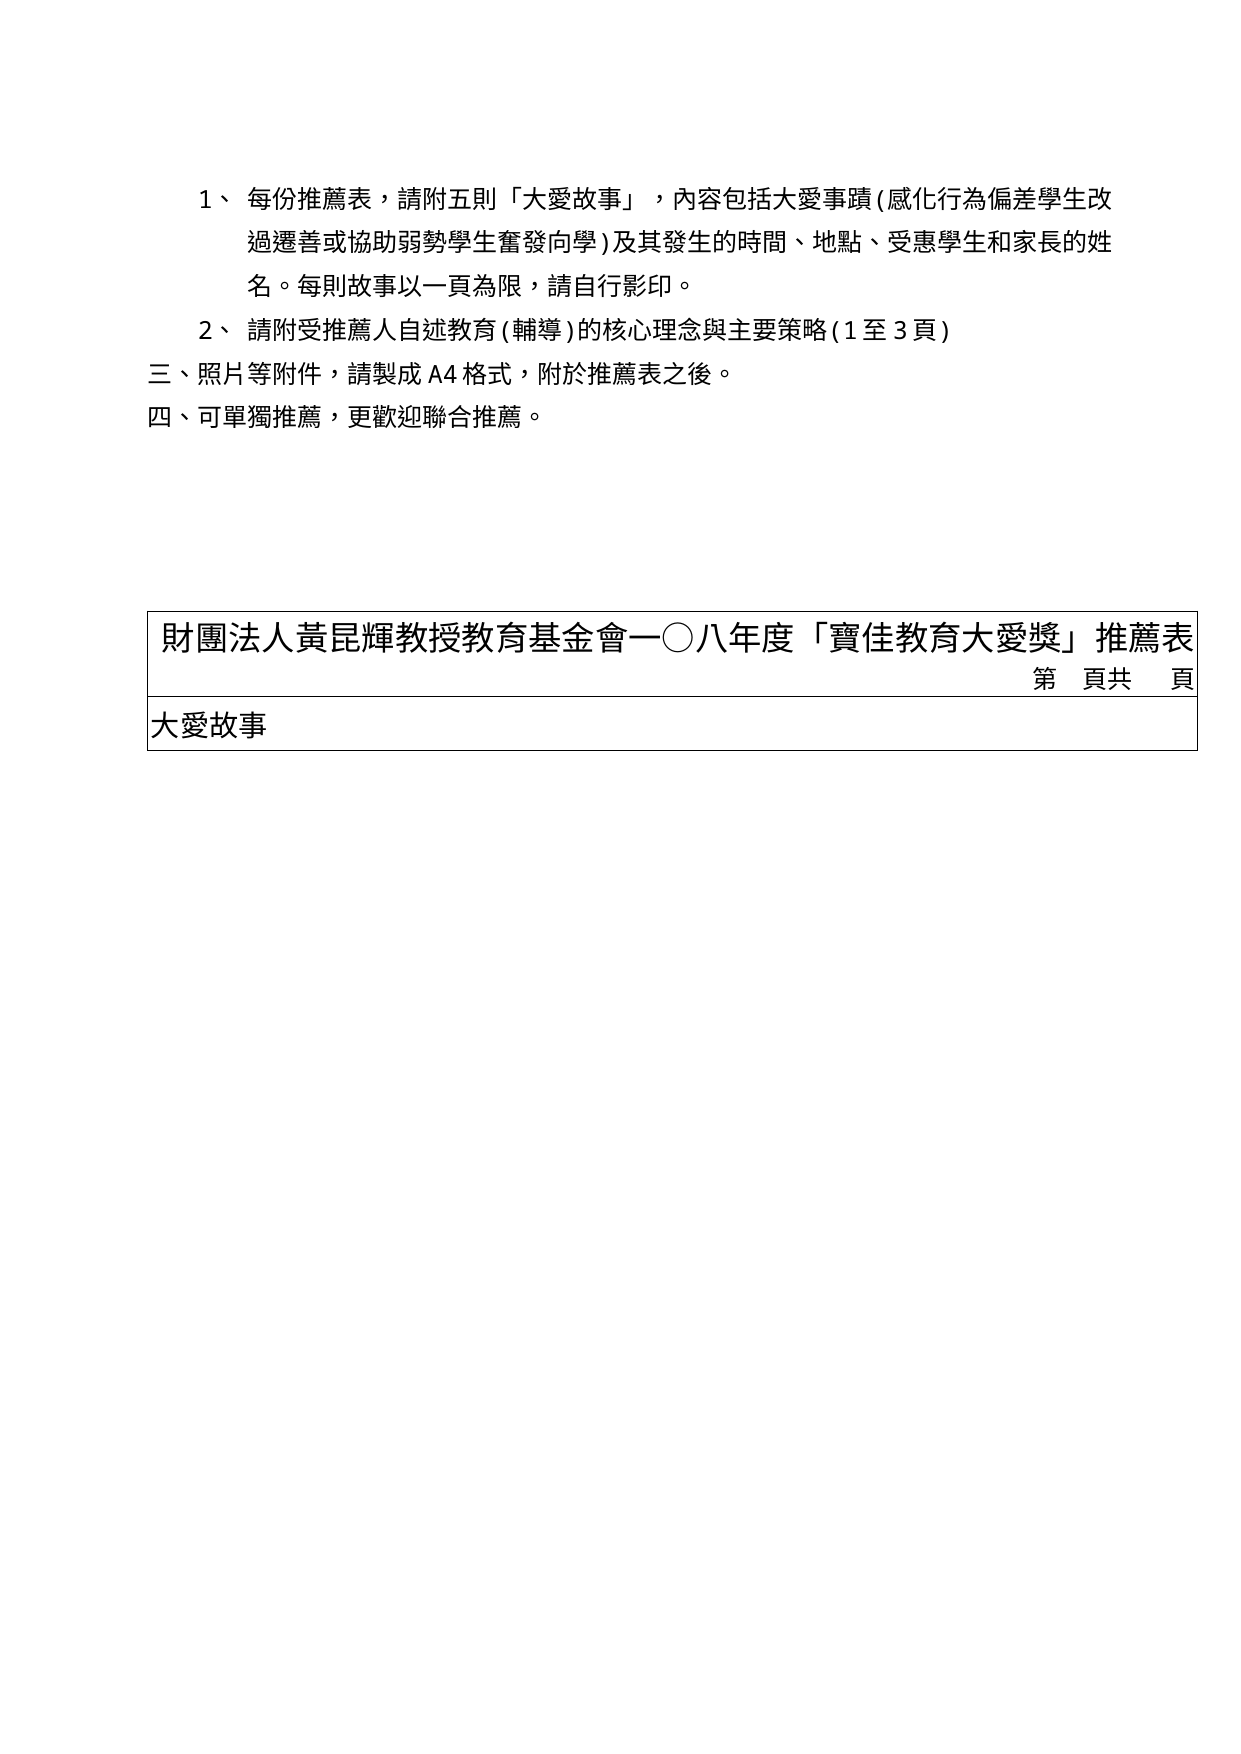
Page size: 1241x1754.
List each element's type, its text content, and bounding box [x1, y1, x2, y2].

list 每份推薦表，請附五則「大愛故事」，內容包括大愛事蹟(感化行為偏差學生改過遷善或協助弱勢學生奮發向學)及其發生的時間、地點、受惠學生和家長的姓名。每則故事以一頁為限，請自行影印。 [198, 173, 1122, 304]
table_cell 大愛故事 [148, 697, 1197, 750]
text 三、照片等附件，請製成A4格式，附於推薦表之後。 [148, 348, 1122, 392]
table_header 財團法人黃昆輝教授教育基金會一○八年度「寶佳教育大愛獎」推薦表 第 頁共 頁 [148, 612, 1197, 696]
text 四、可單獨推薦，更歡迎聯合推薦。 [148, 392, 1122, 436]
list 請附受推薦人自述教育(輔導)的核心理念與主要策略(1至3頁) [198, 304, 1122, 348]
